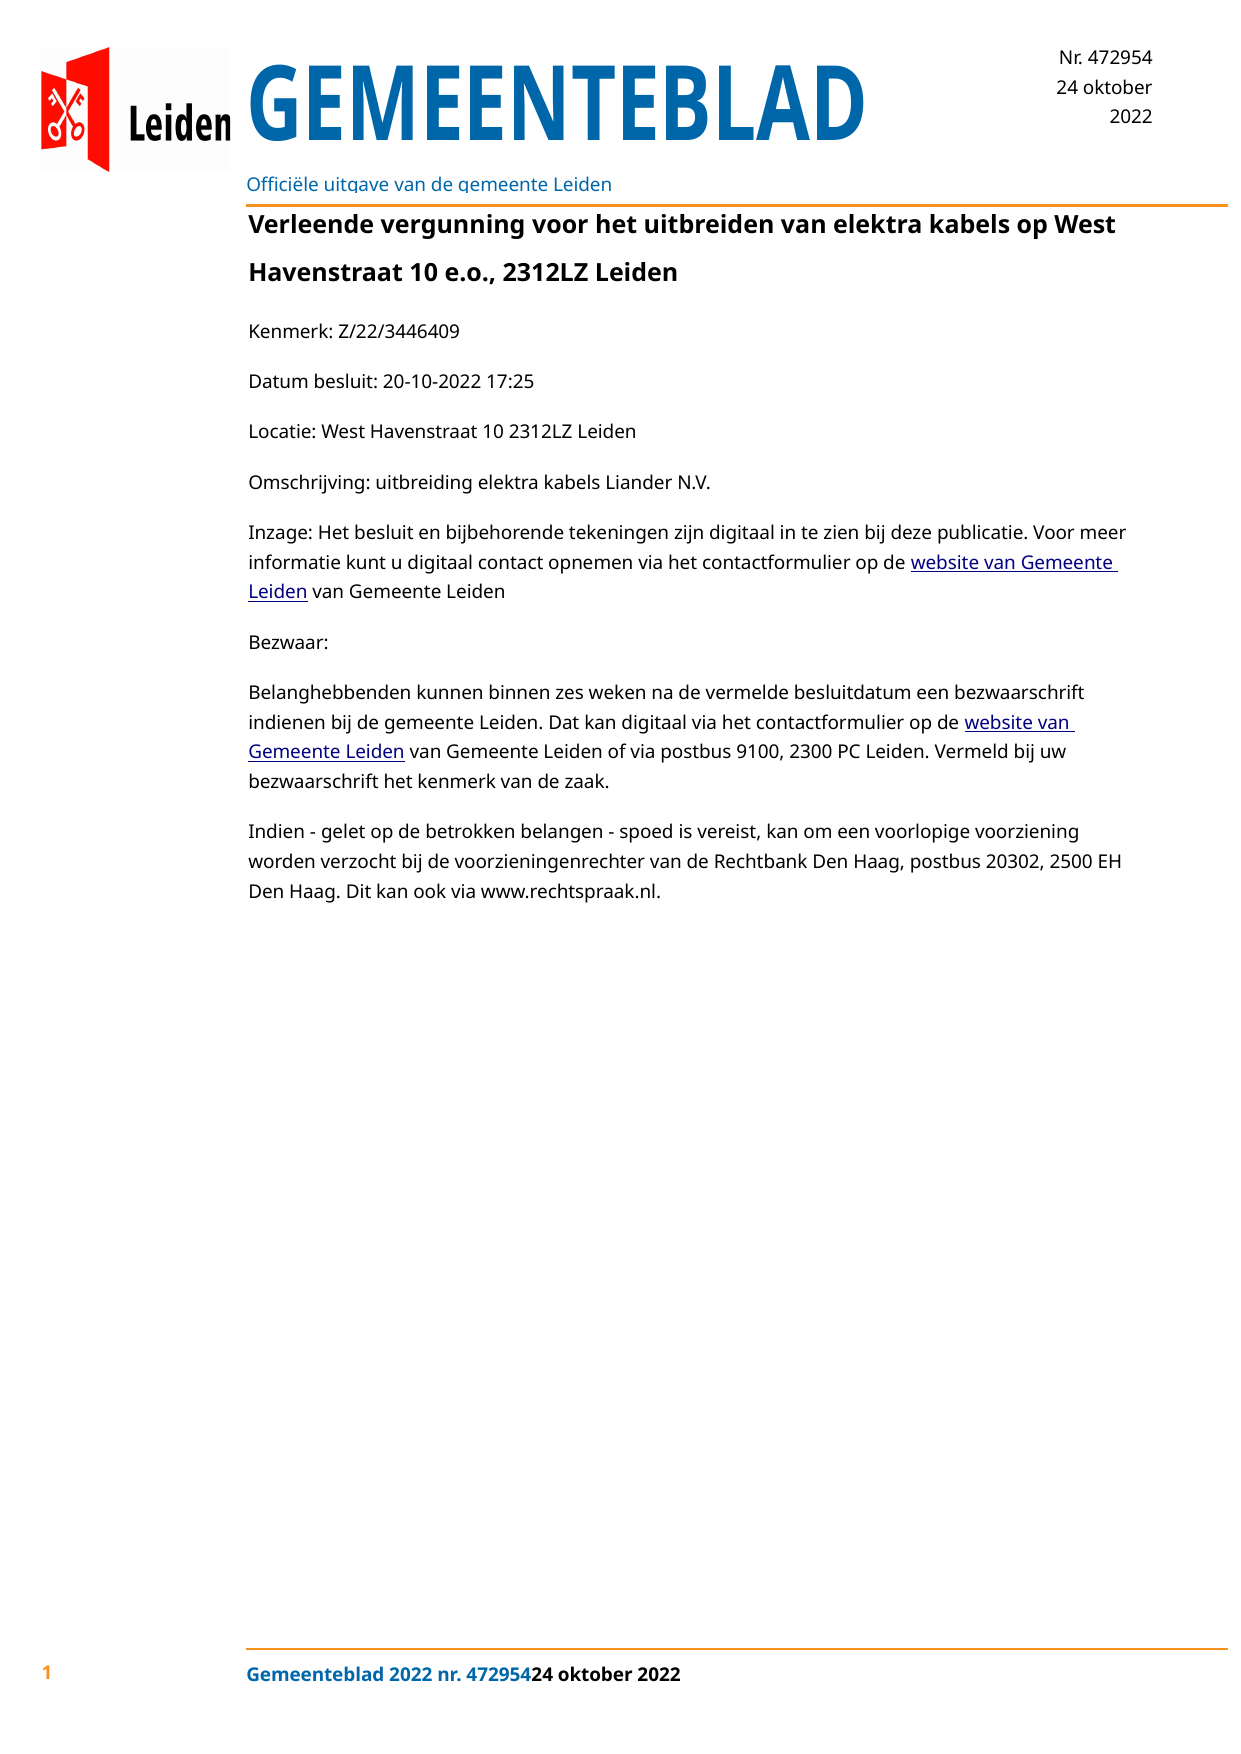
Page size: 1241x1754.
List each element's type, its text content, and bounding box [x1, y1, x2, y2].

text Verleende vergunning voor het uitbreiden van elektra kabels op West Havenstraat 10 e.o., 2312LZ Leiden [248, 207, 1152, 288]
text Inzage: Het besluit en bijbehorende tekeningen zijn digitaal in te zien bij deze publicatie. Voor meer informatie kunt u digitaal contact opnemen via het contactformulier op de website van Gemeente Leiden van Gemeente Leiden [248, 519, 1152, 604]
text Indien - gelet op de betrokken belangen - spoed is vereist, kan om een voorlopige voorziening worden verzocht bij de voorzieningenrechter van de Rechtbank Den Haag, postbus 20302, 2500 EH Den Haag. Dit kan ook via www.rechtspraak.nl. [248, 819, 1152, 904]
text Locatie: West Havenstraat 10 2312LZ Leiden [248, 419, 1152, 444]
picture [41, 47, 231, 172]
text Datum besluit: 20-10-2022 17:25 [248, 368, 1152, 394]
text Omschrijving: uitbreiding elektra kabels Liander N.V. [248, 469, 1152, 495]
text Kenmerk: Z/22/3446409 [248, 318, 1152, 344]
text Belanghebbenden kunnen binnen zes weken na de vermelde besluitdatum een bezwaarschrift indienen bij de gemeente Leiden. Dat kan digitaal via het contactformulier op de website van Gemeente Leiden van Gemeente Leiden of via postbus 9100, 2300 PC Leiden. Vermeld bij uw bezwaarschrift het kenmerk van de zaak. [248, 679, 1152, 794]
text Bezwaar: [248, 629, 1152, 655]
